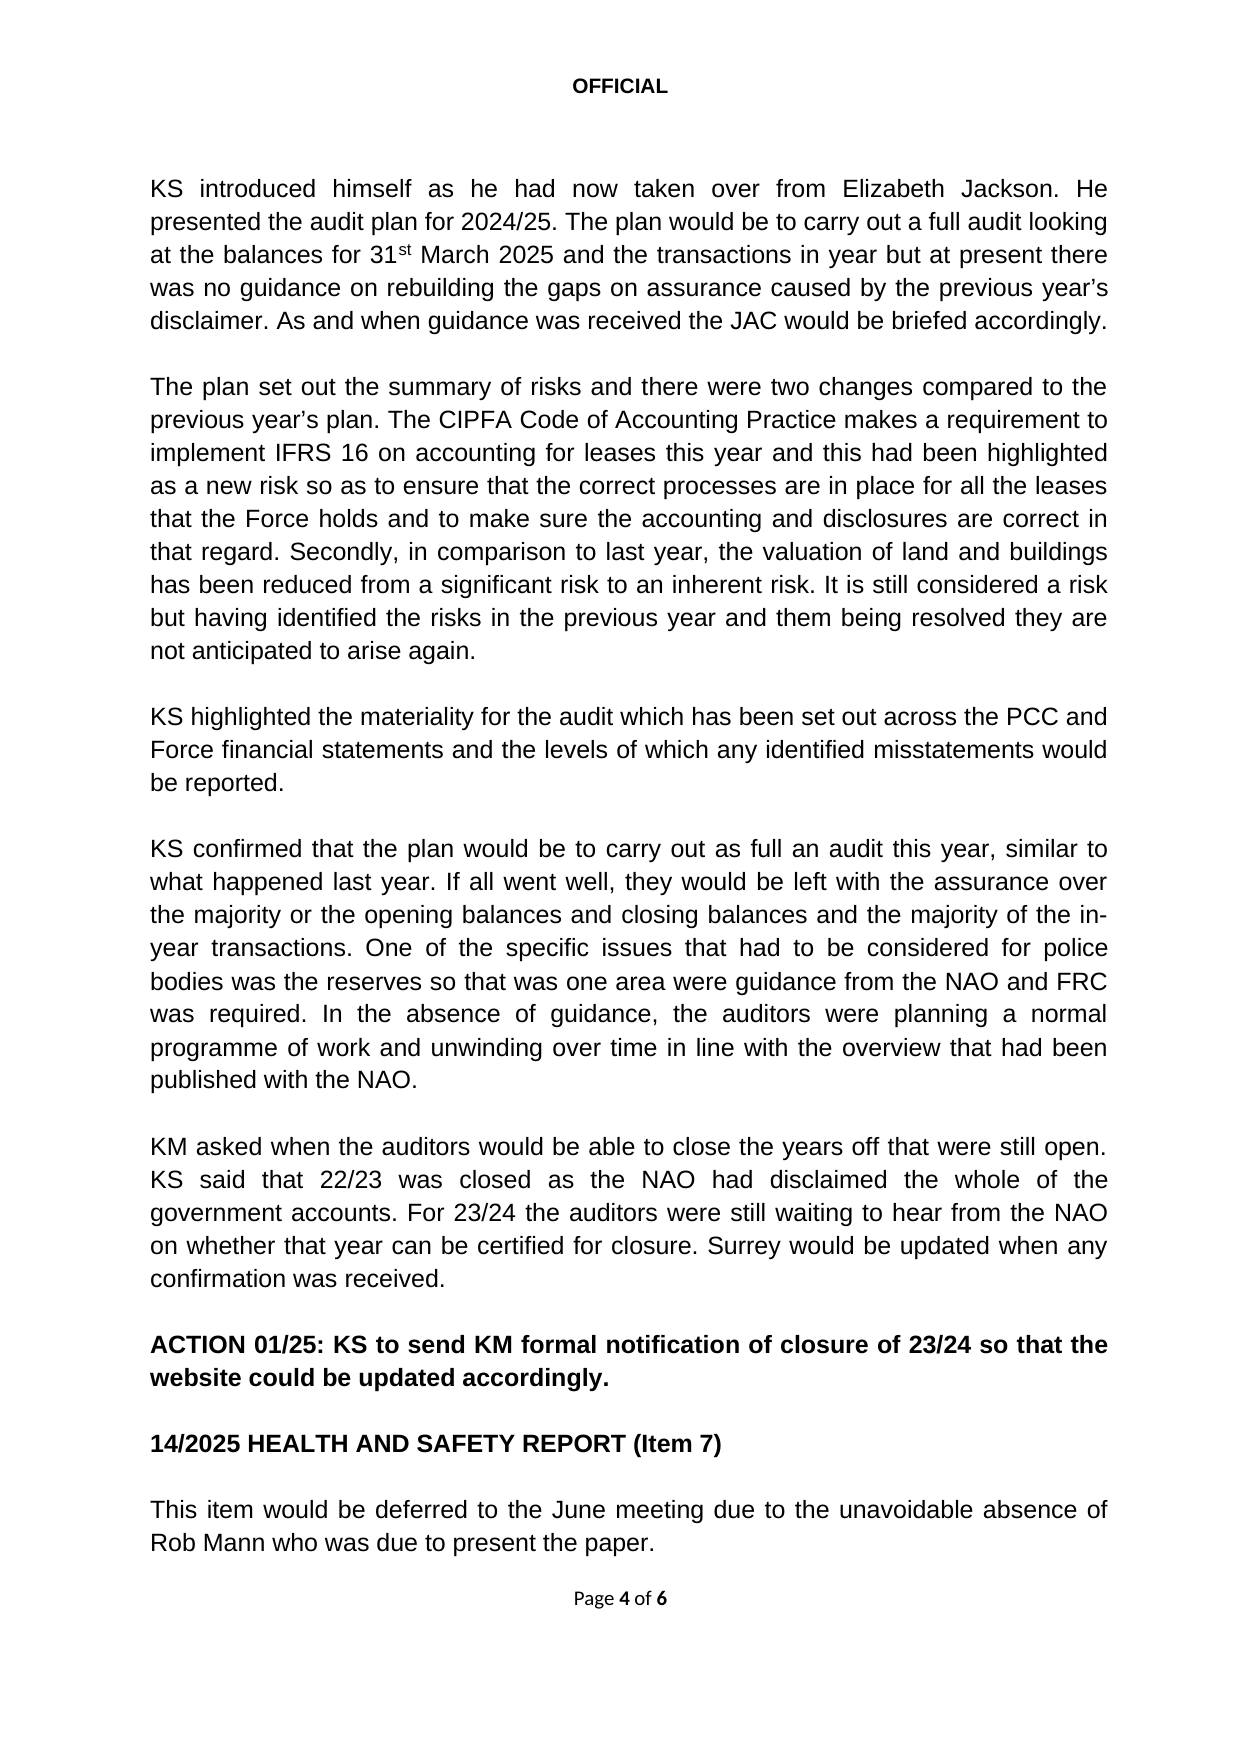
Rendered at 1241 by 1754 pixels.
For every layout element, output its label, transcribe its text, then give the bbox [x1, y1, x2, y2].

text KS highlighted the materiality for the audit which has been set out across the PCC and Force financial statements and the levels of which any identified misstatements would be reported. [150, 702, 1110, 797]
text 14/2025 HEALTH AND SAFETY REPORT (Item 7) [150, 1429, 1110, 1457]
text The plan set out the summary of risks and there were two changes compared to the previous year’s plan. The CIPFA Code of Accounting Practice makes a requirement to implement IFRS 16 on accounting for leases this year and this had been highlighted as a new risk so as to ensure that the correct processes are in place for all the leases that the Force holds and to make sure the accounting and disclosures are correct in that regard. Secondly, in comparison to last year, the valuation of land and buildings has been reduced from a significant risk to an inherent risk. It is still considered a risk but having identified the risks in the previous year and them being resolved they are not anticipated to arise again. [150, 372, 1110, 665]
text ACTION 01/25: KS to send KM formal notification of closure of 23/24 so that the website could be updated accordingly. [150, 1330, 1110, 1391]
text KS confirmed that the plan would be to carry out as full an audit this year, similar to what happened last year. If all went well, they would be left with the assurance over the majority or the opening balances and closing balances and the majority of the in-year transactions. One of the specific issues that had to be considered for police bodies was the reserves so that was one area were guidance from the NAO and FRC was required. In the absence of guidance, the auditors were planning a normal programme of work and unwinding over time in line with the overview that had been published with the NAO. [150, 834, 1110, 1094]
text KS introduced himself as he had now taken over from Elizabeth Jackson. He presented the audit plan for 2024/25. The plan would be to carry out a full audit looking at the balances for 31st March 2025 and the transactions in year but at present there was no guidance on rebuilding the gaps on assurance caused by the previous year’s disclaimer. As and when guidance was received the JAC would be briefed accordingly. [150, 174, 1110, 335]
text This item would be deferred to the June meeting due to the unavoidable absence of Rob Mann who was due to present the paper. [150, 1495, 1110, 1557]
text KM asked when the auditors would be able to close the years off that were still open. KS said that 22/23 was closed as the NAO had disclaimed the whole of the government accounts. For 23/24 the auditors were still waiting to hear from the NAO on whether that year can be certified for closure. Surrey would be updated when any confirmation was received. [150, 1132, 1110, 1292]
